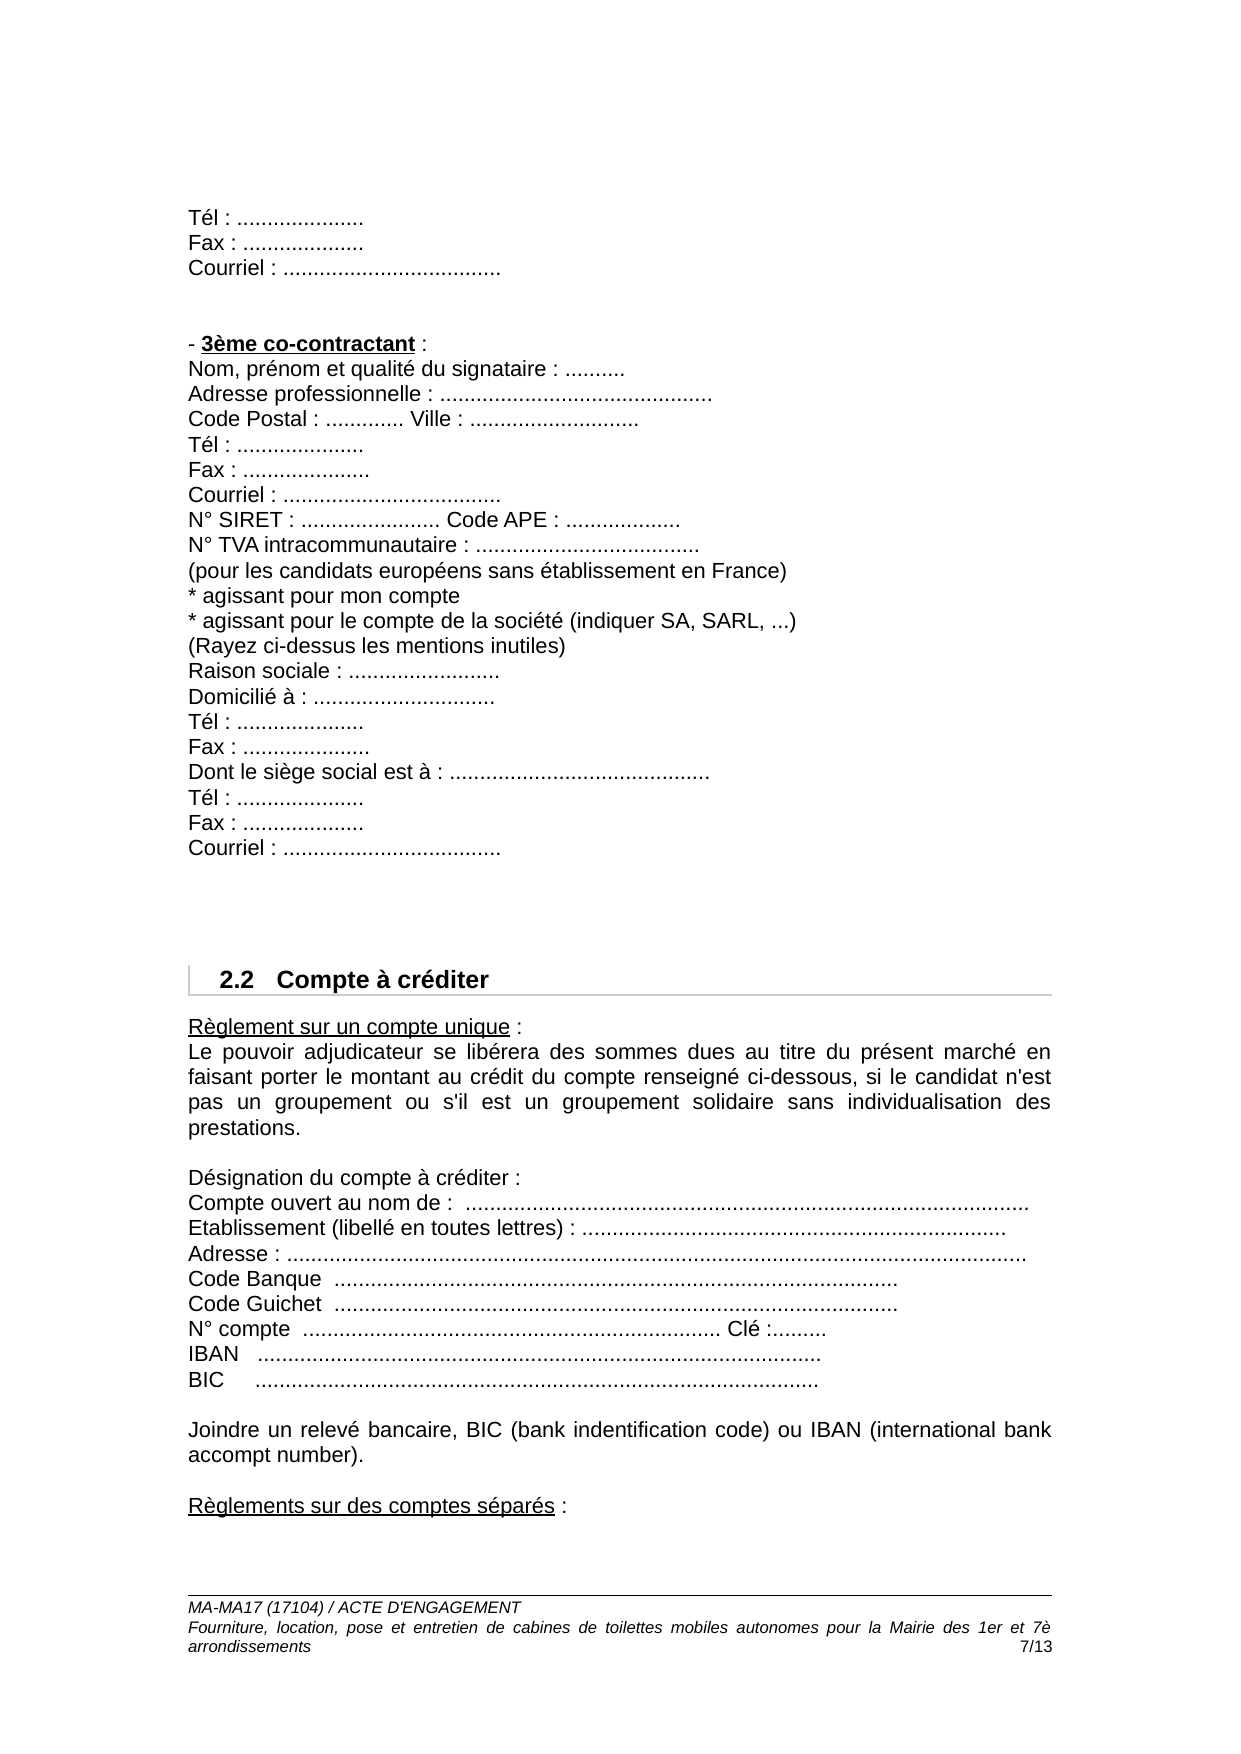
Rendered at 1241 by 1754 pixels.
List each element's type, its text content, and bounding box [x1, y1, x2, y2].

text Fax : ..................... [188, 734, 1052, 759]
text Fax : .................... [188, 230, 1052, 255]
text * agissant pour le compte de la société (indiquer SA, SARL, ...) [188, 608, 1052, 633]
text (pour les candidats européens sans établissement en France) [188, 557, 1052, 583]
text Tél : ..................... [188, 204, 1052, 230]
text Courriel : .................................... [188, 255, 1052, 280]
text N° TVA intracommunautaire : ..................................... [188, 532, 1052, 557]
text Tél : ..................... [188, 784, 1052, 809]
text Tél : ..................... [188, 709, 1052, 734]
text Code Postal : ............. Ville : ............................ [188, 406, 1052, 431]
text BIC ............................................................................................. [188, 1367, 1052, 1392]
text Dont le siège social est à : ........................................... [188, 759, 1052, 784]
text Fax : .................... [188, 809, 1052, 835]
text Courriel : .................................... [188, 835, 1052, 860]
text - 3ème co-contractant : [188, 331, 1052, 356]
text Compte ouvert au nom de : ............................................................................................. [188, 1190, 1052, 1215]
text Joindre un relevé bancaire, BIC (bank indentification code) ou IBAN (international bank accompt number). [188, 1417, 1052, 1467]
text Tél : ..................... [188, 431, 1052, 457]
subtitle Compte à créditer [190, 965, 1052, 994]
text IBAN ............................................................................................. [188, 1341, 1052, 1367]
text Code Banque ............................................................................................. [188, 1266, 1052, 1291]
text Adresse professionnelle : ............................................. [188, 381, 1052, 406]
text Règlement sur un compte unique : [188, 1014, 1052, 1039]
text Raison sociale : ......................... [188, 658, 1052, 683]
text Nom, prénom et qualité du signataire : .......... [188, 356, 1052, 381]
text N° compte ..................................................................... Clé :......... [188, 1316, 1052, 1341]
text Le pouvoir adjudicateur se libérera des sommes dues au titre du présent marché en faisant porter le montant au crédit du compte renseigné ci-dessous, si le candidat n'est pas un groupement ou s'il est un groupement solidaire sans individualisation des prestations. [188, 1039, 1052, 1140]
text Courriel : .................................... [188, 482, 1052, 507]
text Désignation du compte à créditer : [188, 1165, 1052, 1190]
text (Rayez ci-dessus les mentions inutiles) [188, 633, 1052, 658]
text Adresse : .......................................................................................................................... [188, 1241, 1052, 1266]
text N° SIRET : ....................... Code APE : ................... [188, 507, 1052, 532]
text Code Guichet ............................................................................................. [188, 1291, 1052, 1316]
text Domicilié à : .............................. [188, 683, 1052, 709]
text * agissant pour mon compte [188, 583, 1052, 608]
text Fax : ..................... [188, 457, 1052, 482]
text Règlements sur des comptes séparés : [188, 1493, 1052, 1518]
text Etablissement (libellé en toutes lettres) : ...................................................................... [188, 1215, 1052, 1241]
